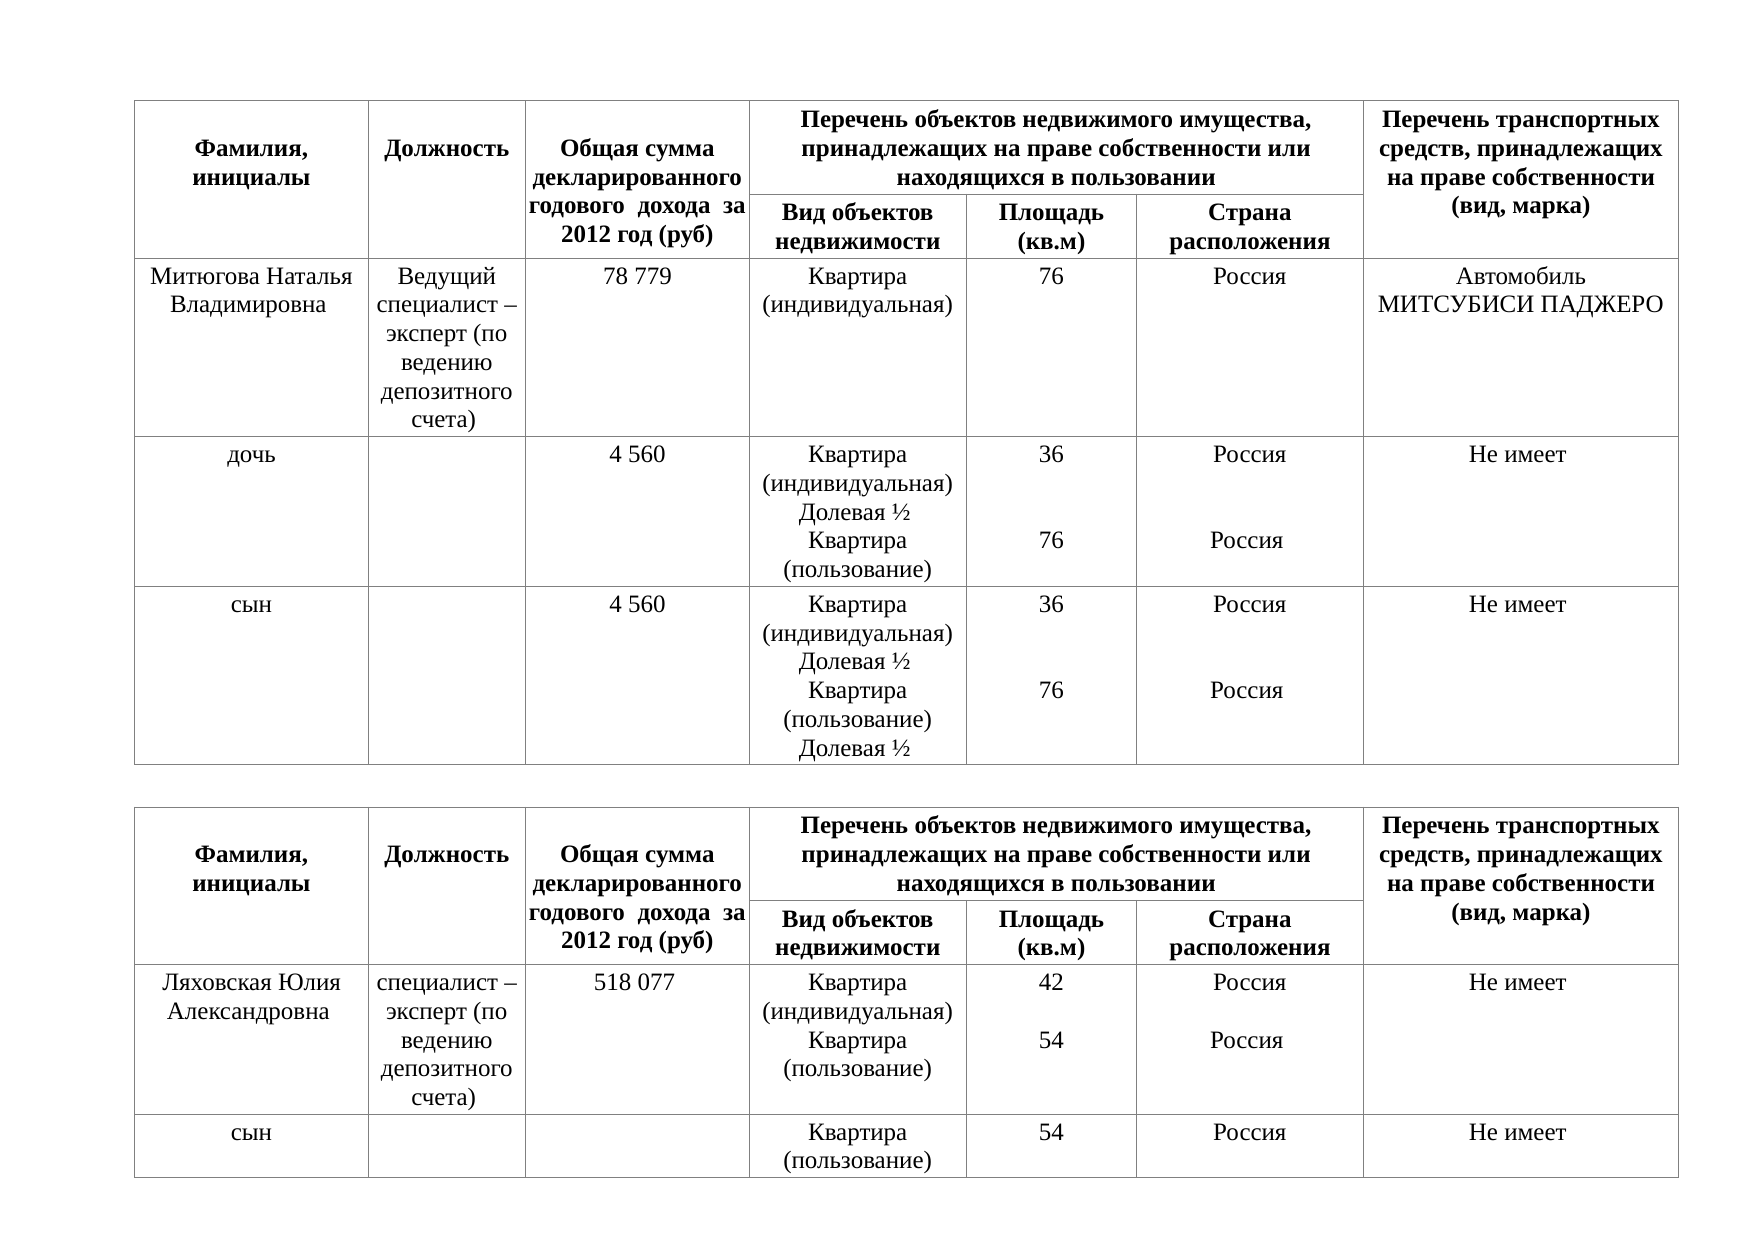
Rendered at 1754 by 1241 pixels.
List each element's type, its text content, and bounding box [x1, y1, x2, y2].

table_cell 76 [967, 259, 1136, 436]
table_cell Квартира (индивидуальная) Долевая ½ Квартира (пользование) [750, 437, 966, 586]
table_cell [369, 437, 525, 586]
table_cell сын [135, 587, 368, 764]
table_cell Ведущий специалист – эксперт (по ведению депозитного счета) [369, 259, 525, 436]
table_header Должность [369, 101, 525, 258]
table_cell дочь [135, 437, 368, 586]
table_header Общая сумма декларированного годового дохода за 2012 год (руб) [526, 808, 749, 964]
table_cell Не имеет [1364, 587, 1678, 764]
table_header Фамилия, инициалы [135, 101, 368, 258]
table_cell [369, 1115, 525, 1177]
table_header Фамилия, инициалы [135, 808, 368, 964]
table_cell Квартира (индивидуальная) Долевая ½ Квартира (пользование) Долевая ½ [750, 587, 966, 764]
table_cell Площадь (кв.м) [967, 901, 1136, 964]
table_cell 4 560 [526, 587, 749, 764]
table_cell Россия Россия [1137, 587, 1363, 764]
table_cell Квартира (пользование) [750, 1115, 966, 1177]
table_cell специалист – эксперт (по ведению депозитного счета) [369, 965, 525, 1114]
table_cell 54 [967, 1115, 1136, 1177]
table_cell Россия Россия [1137, 437, 1363, 586]
table_cell [369, 587, 525, 764]
table_cell 42 54 [967, 965, 1136, 1114]
table_cell 518 077 [526, 965, 749, 1114]
table_cell Автомобиль МИТСУБИСИ ПАДЖЕРО [1364, 259, 1678, 436]
table_cell Не имеет [1364, 1115, 1678, 1177]
table_cell Не имеет [1364, 965, 1678, 1114]
table_cell Россия Россия [1137, 965, 1363, 1114]
table_cell сын [135, 1115, 368, 1177]
table_cell Страна расположения [1137, 195, 1363, 258]
table_cell 36 76 [967, 587, 1136, 764]
table_cell Вид объектов недвижимости [750, 195, 966, 258]
table_cell Страна расположения [1137, 901, 1363, 964]
table_cell Квартира (индивидуальная) [750, 259, 966, 436]
table_header Перечень транспортных средств, принадлежащих на праве собственности (вид, марка) [1364, 808, 1678, 964]
table_cell Россия [1137, 259, 1363, 436]
table_cell Не имеет [1364, 437, 1678, 586]
table_cell 36 76 [967, 437, 1136, 586]
table_cell Вид объектов недвижимости [750, 901, 966, 964]
table_cell [526, 1115, 749, 1177]
table_header Перечень объектов недвижимого имущества, принадлежащих на праве собственности или находящихся в пользовании [750, 101, 1363, 193]
table_header Должность [369, 808, 525, 964]
table_cell 78 779 [526, 259, 749, 436]
table_header Общая сумма декларированного годового дохода за 2012 год (руб) [526, 101, 749, 258]
table_header Перечень объектов недвижимого имущества, принадлежащих на праве собственности или находящихся в пользовании [750, 808, 1363, 900]
table_header Перечень транспортных средств, принадлежащих на праве собственности (вид, марка) [1364, 101, 1678, 258]
table_cell Площадь (кв.м) [967, 195, 1136, 258]
table_cell Квартира (индивидуальная) Квартира (пользование) [750, 965, 966, 1114]
table_cell Россия [1137, 1115, 1363, 1177]
table_cell Ляховская Юлия Александровна [135, 965, 368, 1114]
table_cell Митюгова Наталья Владимировна [135, 259, 368, 436]
table_cell 4 560 [526, 437, 749, 586]
